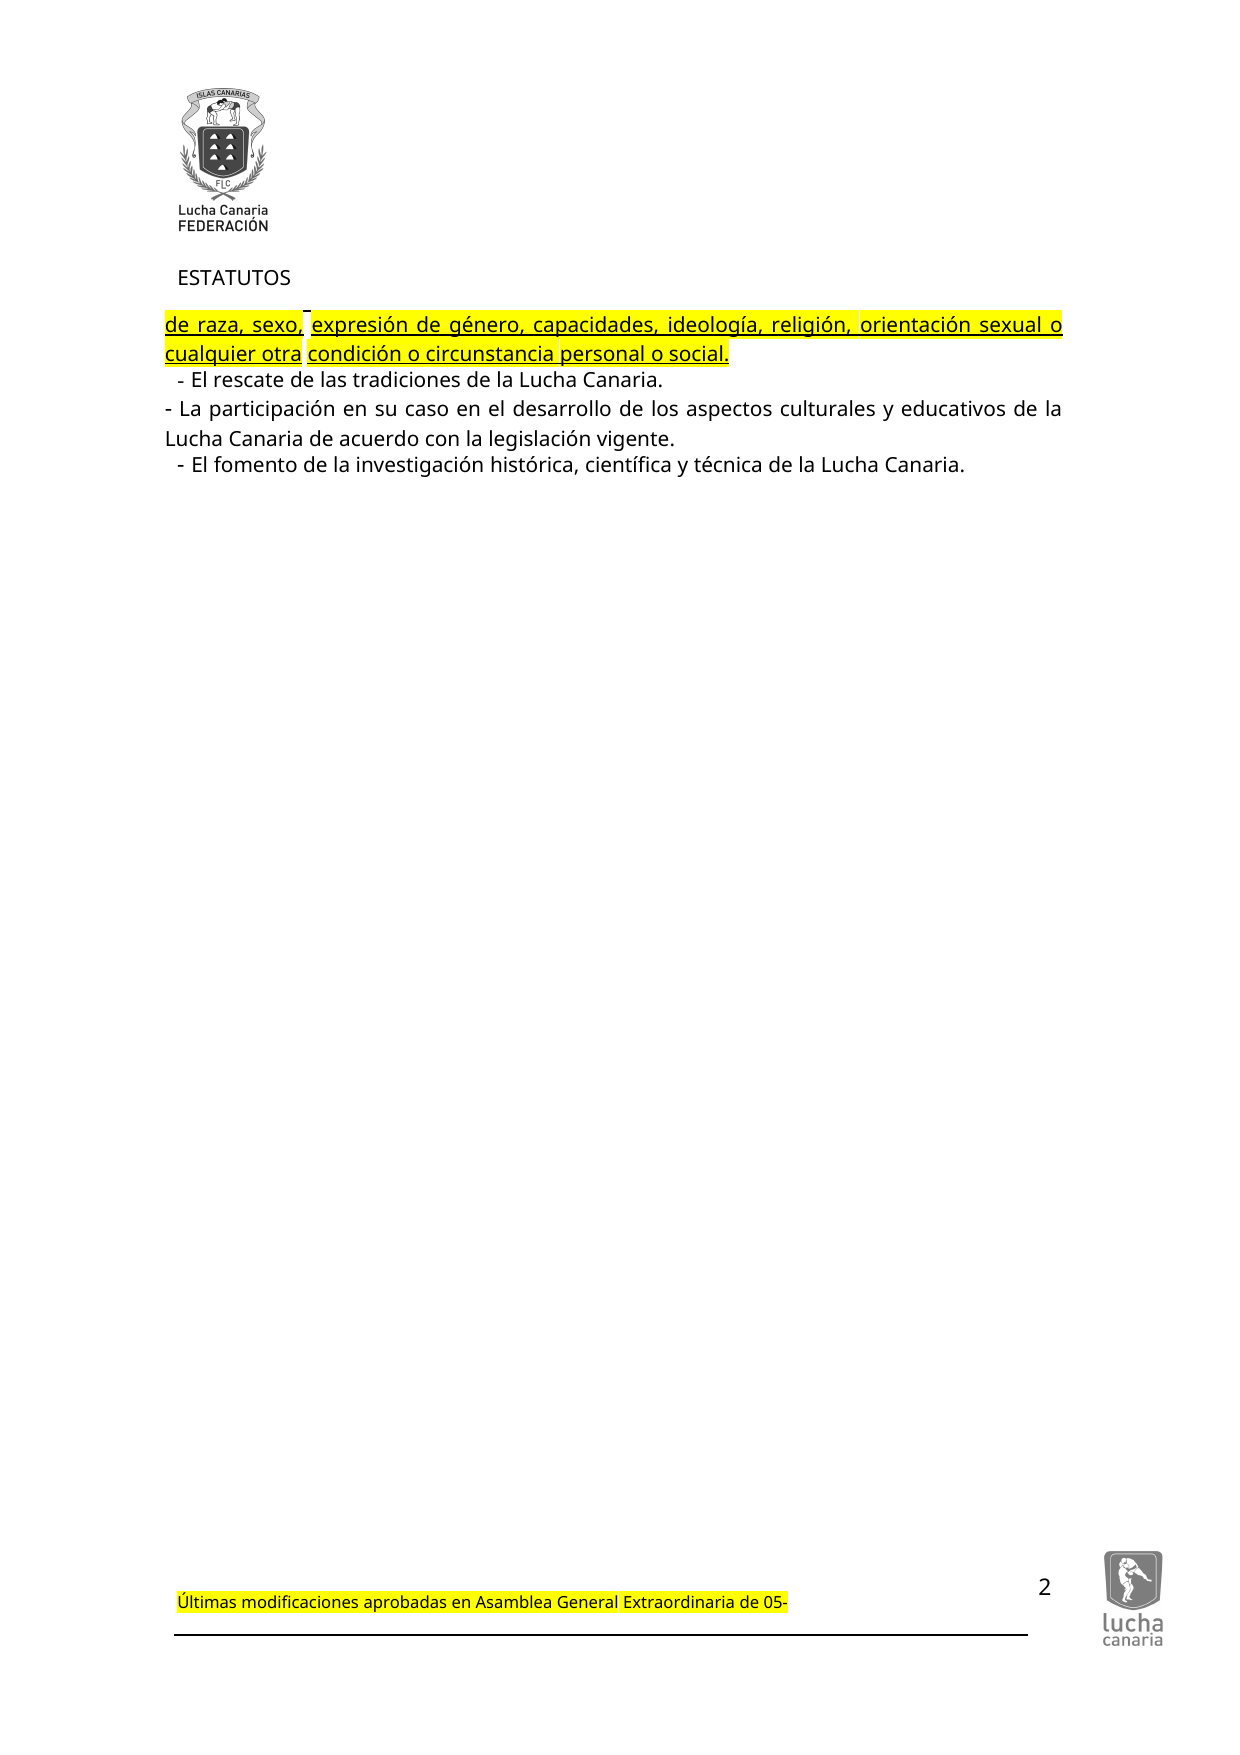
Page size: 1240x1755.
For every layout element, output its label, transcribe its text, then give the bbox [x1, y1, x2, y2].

list El fomento de la investigación histórica, científica y técnica de la Lucha Canaria. [177, 452, 1075, 477]
text de raza, sexo, expresión de género, capacidades, ideología, religión, orientación sexual o cualquier otra condición o circunstancia personal o social. [164, 310, 1063, 367]
text - El rescate de las tradiciones de la Lucha Canaria. [177, 367, 1075, 392]
list La participación en su caso en el desarrollo de los aspectos culturales y educativos de la Lucha Canaria de acuerdo con la legislación vigente. [164, 392, 1063, 452]
